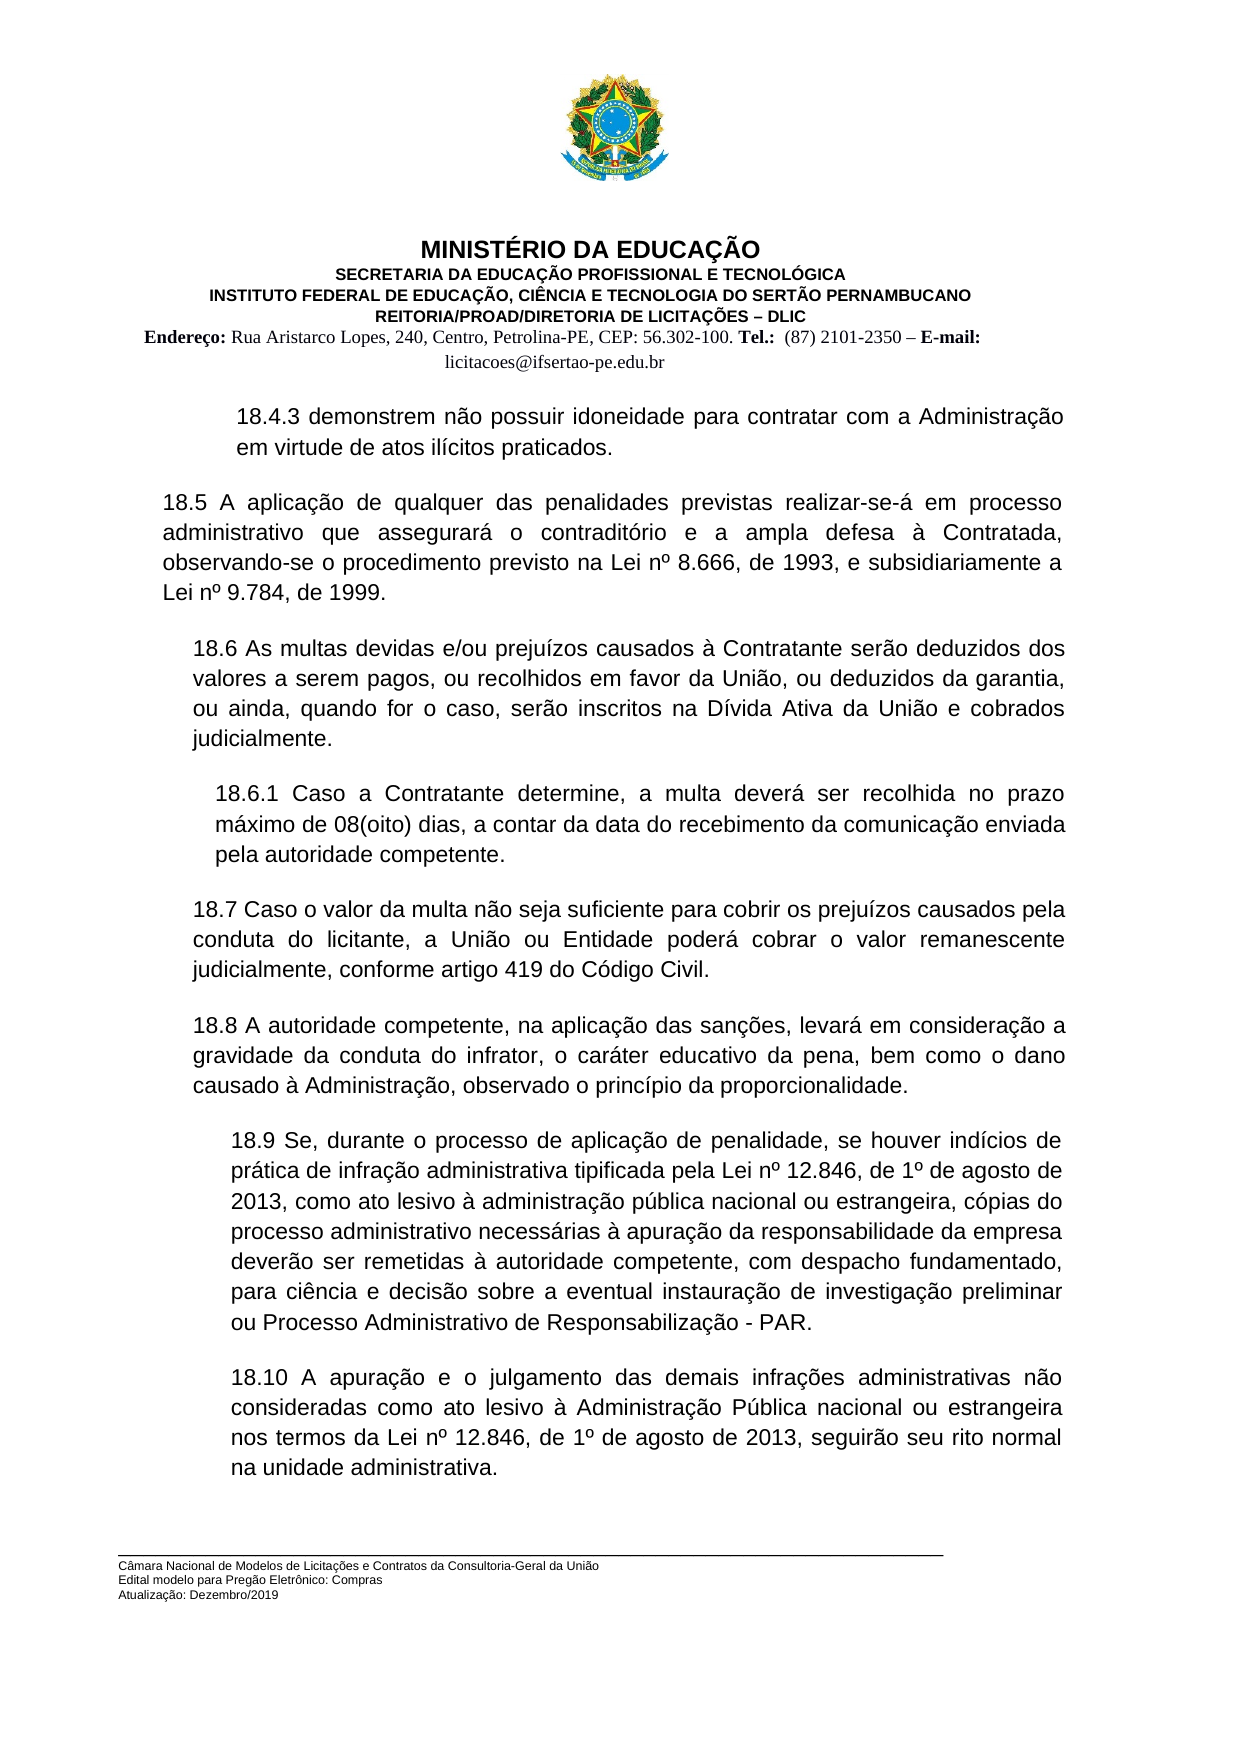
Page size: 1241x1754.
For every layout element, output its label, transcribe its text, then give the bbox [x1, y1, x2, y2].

list 18.6.1 Caso a Contratante determine, a multa deverá ser recolhida no prazo máximo de 08(oito) dias, a contar da data do recebimento da comunicação enviada pela autoridade competente. [162, 780, 1066, 867]
list 18.10 A apuração e o julgamento das demais infrações administrativas não consideradas como ato lesivo à Administração Pública nacional ou estrangeira nos termos da Lei nº 12.846, de 1º de agosto de 2013, seguirão seu rito normal na unidade administrativa. [193, 1364, 1063, 1481]
list 18.5 A aplicação de qualquer das penalidades previstas realizar-se-á em processo administrativo que assegurará o contraditório e a ampla defesa à Contratada, observando-se o procedimento previsto na Lei nº 8.666, de 1993, e subsidiariamente a Lei nº 9.784, de 1999. [162, 489, 1063, 606]
list 18.4.3 demonstrem não possuir idoneidade para contratar com a Administração em virtude de atos ilícitos praticados. [207, 403, 1065, 460]
picture [560, 74, 669, 181]
list 18.9 Se, durante o processo de aplicação de penalidade, se houver indícios de prática de infração administrativa tipificada pela Lei nº 12.846, de 1º de agosto de 2013, como ato lesivo à administração pública nacional ou estrangeira, cópias do processo administrativo necessárias à apuração da responsabilidade da empresa deverão ser remetidas à autoridade competente, com despacho fundamentado, para ciência e decisão sobre a eventual instauração de investigação preliminar ou Processo Administrativo de Responsabilização - PAR. [193, 1127, 1063, 1335]
list 18.6 As multas devidas e/ou prejuízos causados à Contratante serão deduzidos dos valores a serem pagos, ou recolhidos em favor da União, ou deduzidos da garantia, ou ainda, quando for o caso, serão inscritos na Dívida Ativa da União e cobrados judicialmente. [148, 634, 1066, 752]
list 18.8 A autoridade competente, na aplicação das sanções, levará em consideração a gravidade da conduta do infrator, o caráter educativo da pena, bem como o dano causado à Administração, observado o princípio da proporcionalidade. [148, 1012, 1066, 1098]
list 18.7 Caso o valor da multa não seja suficiente para cobrir os prejuízos causados pela conduta do licitante, a União ou Entidade poderá cobrar o valor remanescente judicialmente, conforme artigo 419 do Código Civil. [148, 896, 1066, 983]
